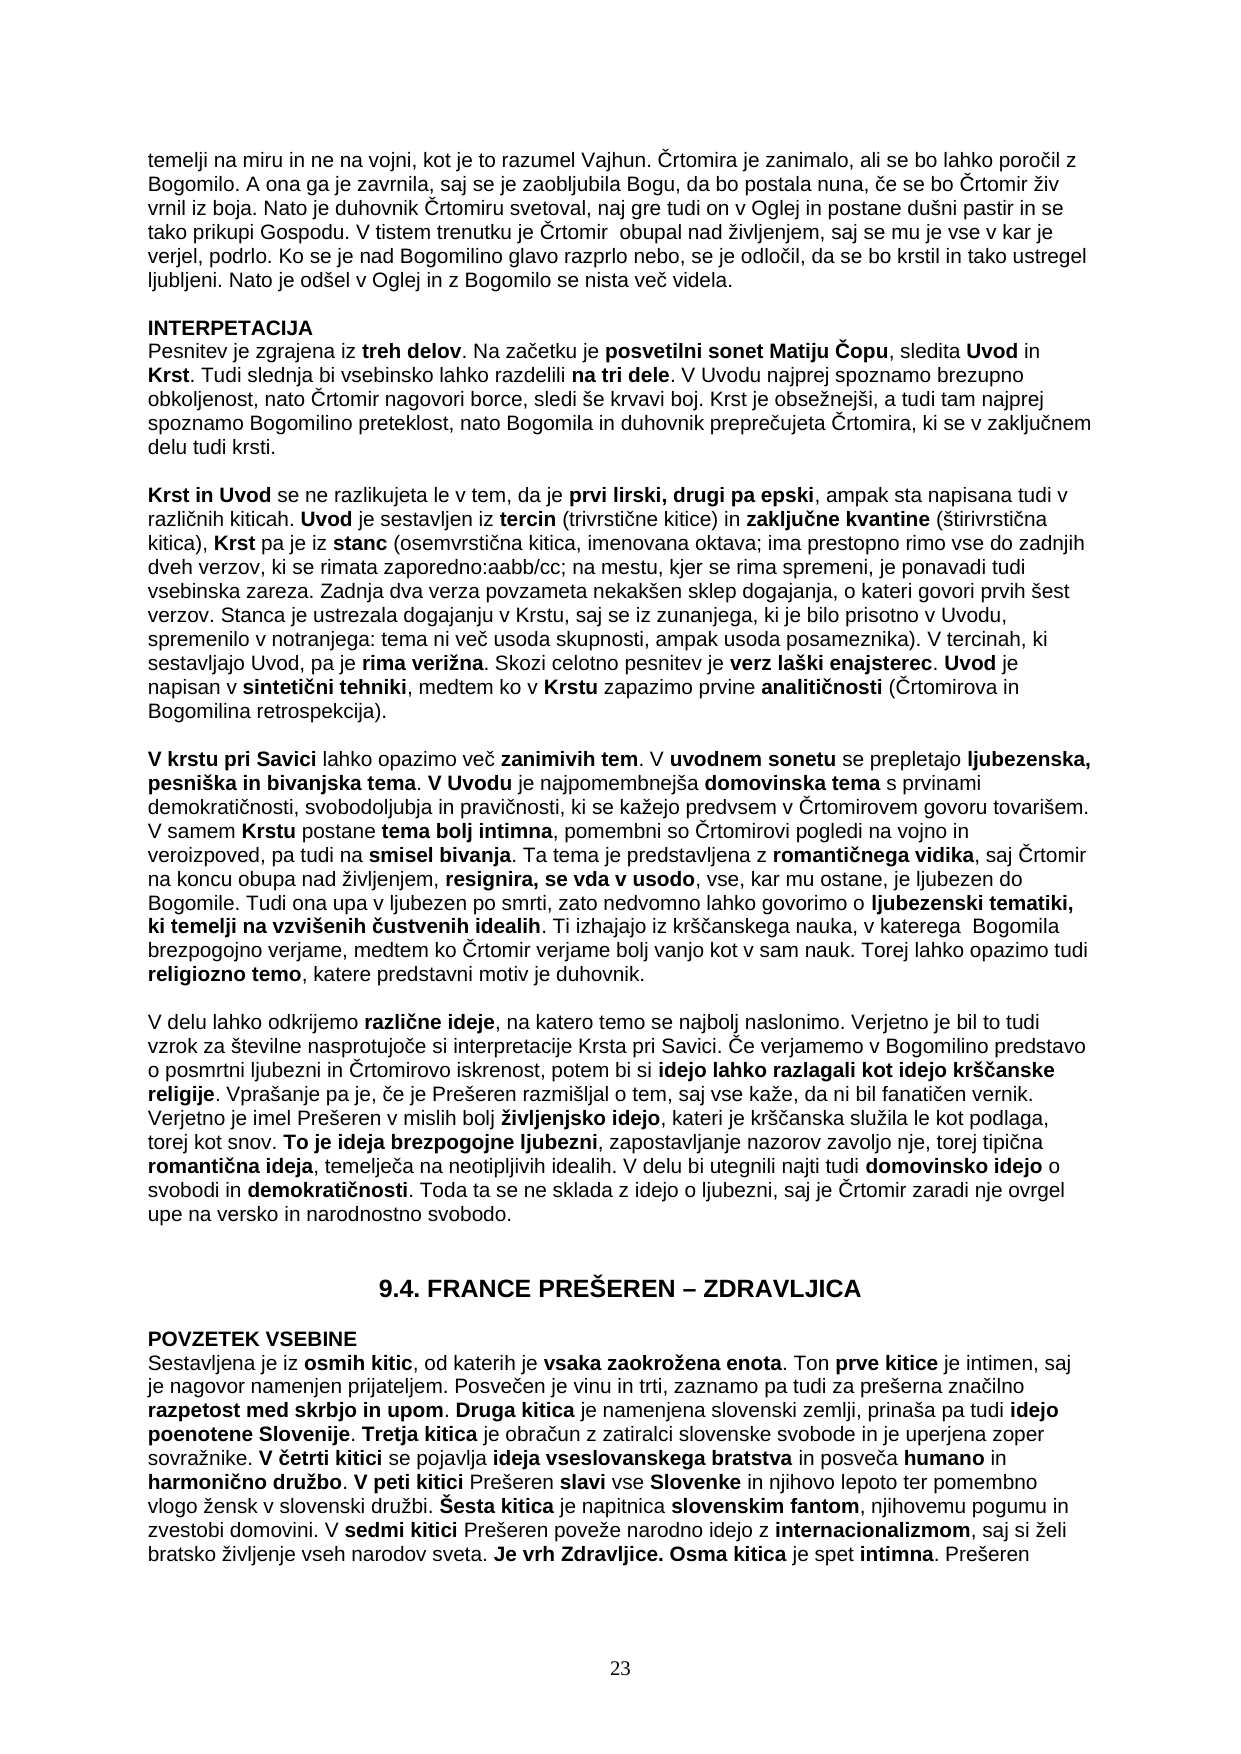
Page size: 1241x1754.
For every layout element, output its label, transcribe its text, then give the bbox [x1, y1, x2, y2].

text Pesnitev je zgrajena iz treh delov. Na začetku je posvetilni sonet Matiju Čopu, sledita Uvod in Krst. Tudi slednja bi vsebinsko lahko razdelili na tri dele. V Uvodu najprej spoznamo brezupno obkoljenost, nato Črtomir nagovori borce, sledi še krvavi boj. Krst je obsežnejši, a tudi tam najprej spoznamo Bogomilino preteklost, nato Bogomila in duhovnik preprečujeta Črtomira, ki se v zaključnem delu tudi krsti. [148, 339, 1093, 459]
text INTERPETACIJA [148, 315, 1093, 339]
text POVZETEK VSEBINE [148, 1326, 1093, 1350]
text temelji na miru in ne na vojni, kot je to razumel Vajhun. Črtomira je zanimalo, ali se bo lahko poročil z Bogomilo. A ona ga je zavrnila, saj se je zaobljubila Bogu, da bo postala nuna, če se bo Črtomir živ vrnil iz boja. Nato je duhovnik Črtomiru svetoval, naj gre tudi on v Oglej in postane dušni pastir in se tako prikupi Gospodu. V tistem trenutku je Črtomir obupal nad življenjem, saj se mu je vse v kar je verjel, podrlo. Ko se je nad Bogomilino glavo razprlo nebo, se je odločil, da se bo krstil in tako ustregel ljubljeni. Nato je odšel v Oglej in z Bogomilo se nista več videla. [148, 148, 1093, 291]
text 9.4. FRANCE PREŠEREN – ZDRAVLJICA [148, 1274, 1093, 1302]
text Sestavljena je iz osmih kitic, od katerih je vsaka zaokrožena enota. Ton prve kitice je intimen, saj je nagovor namenjen prijateljem. Posvečen je vinu in trti, zaznamo pa tudi za prešerna značilno razpetost med skrbjo in upom. Druga kitica je namenjena slovenski zemlji, prinaša pa tudi idejo poenotene Slovenije. Tretja kitica je obračun z zatiralci slovenske svobode in je uperjena zoper sovražnike. V četrti kitici se pojavlja ideja vseslovanskega bratstva in posveča humano in harmonično družbo. V peti kitici Prešeren slavi vse Slovenke in njihovo lepoto ter pomembno vlogo žensk v slovenski družbi. Šesta kitica je napitnica slovenskim fantom, njihovemu pogumu in zvestobi domovini. V sedmi kitici Prešeren poveže narodno idejo z internacionalizmom, saj si želi bratsko življenje vseh narodov sveta. Je vrh Zdravljice. Osma kitica je spet intimna. Prešeren [148, 1350, 1093, 1566]
text V krstu pri Savici lahko opazimo več zanimivih tem. V uvodnem sonetu se prepletajo ljubezenska, pesniška in bivanjska tema. V Uvodu je najpomembnejša domovinska tema s prvinami demokratičnosti, svobodoljubja in pravičnosti, ki se kažejo predvsem v Črtomirovem govoru tovarišem. V samem Krstu postane tema bolj intimna, pomembni so Črtomirovi pogledi na vojno in veroizpoved, pa tudi na smisel bivanja. Ta tema je predstavljena z romantičnega vidika, saj Črtomir na koncu obupa nad življenjem, resignira, se vda v usodo, vse, kar mu ostane, je ljubezen do Bogomile. Tudi ona upa v ljubezen po smrti, zato nedvomno lahko govorimo o ljubezenski tematiki, ki temelji na vzvišenih čustvenih idealih. Ti izhajajo iz krščanskega nauka, v katerega Bogomila brezpogojno verjame, medtem ko Črtomir verjame bolj vanjo kot v sam nauk. Torej lahko opazimo tudi religiozno temo, katere predstavni motiv je duhovnik. [148, 747, 1093, 986]
text Krst in Uvod se ne razlikujeta le v tem, da je prvi lirski, drugi pa epski, ampak sta napisana tudi v različnih kiticah. Uvod je sestavljen iz tercin (trivrstične kitice) in zaključne kvantine (štirivrstična kitica), Krst pa je iz stanc (osemvrstična kitica, imenovana oktava; ima prestopno rimo vse do zadnjih dveh verzov, ki se rimata zaporedno:aabb/cc; na mestu, kjer se rima spremeni, je ponavadi tudi vsebinska zareza. Zadnja dva verza povzameta nekakšen sklep dogajanja, o kateri govori prvih šest verzov. Stanca je ustrezala dogajanju v Krstu, saj se iz zunanjega, ki je bilo prisotno v Uvodu, spremenilo v notranjega: tema ni več usoda skupnosti, ampak usoda posameznika). V tercinah, ki sestavljajo Uvod, pa je rima verižna. Skozi celotno pesnitev je verz laški enajsterec. Uvod je napisan v sintetični tehniki, medtem ko v Krstu zapazimo prvine analitičnosti (Črtomirova in Bogomilina retrospekcija). [148, 483, 1093, 723]
text V delu lahko odkrijemo različne ideje, na katero temo se najbolj naslonimo. Verjetno je bil to tudi vzrok za številne nasprotujoče si interpretacije Krsta pri Savici. Če verjamemo v Bogomilino predstavo o posmrtni ljubezni in Črtomirovo iskrenost, potem bi si idejo lahko razlagali kot idejo krščanske religije. Vprašanje pa je, če je Prešeren razmišljal o tem, saj vse kaže, da ni bil fanatičen vernik. Verjetno je imel Prešeren v mislih bolj življenjsko idejo, kateri je krščanska služila le kot podlaga, torej kot snov. To je ideja brezpogojne ljubezni, zapostavljanje nazorov zavoljo nje, torej tipična romantična ideja, temelječa na neotipljivih idealih. V delu bi utegnili najti tudi domovinsko idejo o svobodi in demokratičnosti. Toda ta se ne sklada z idejo o ljubezni, saj je Črtomir zaradi nje ovrgel upe na versko in narodnostno svobodo. [148, 1010, 1093, 1226]
